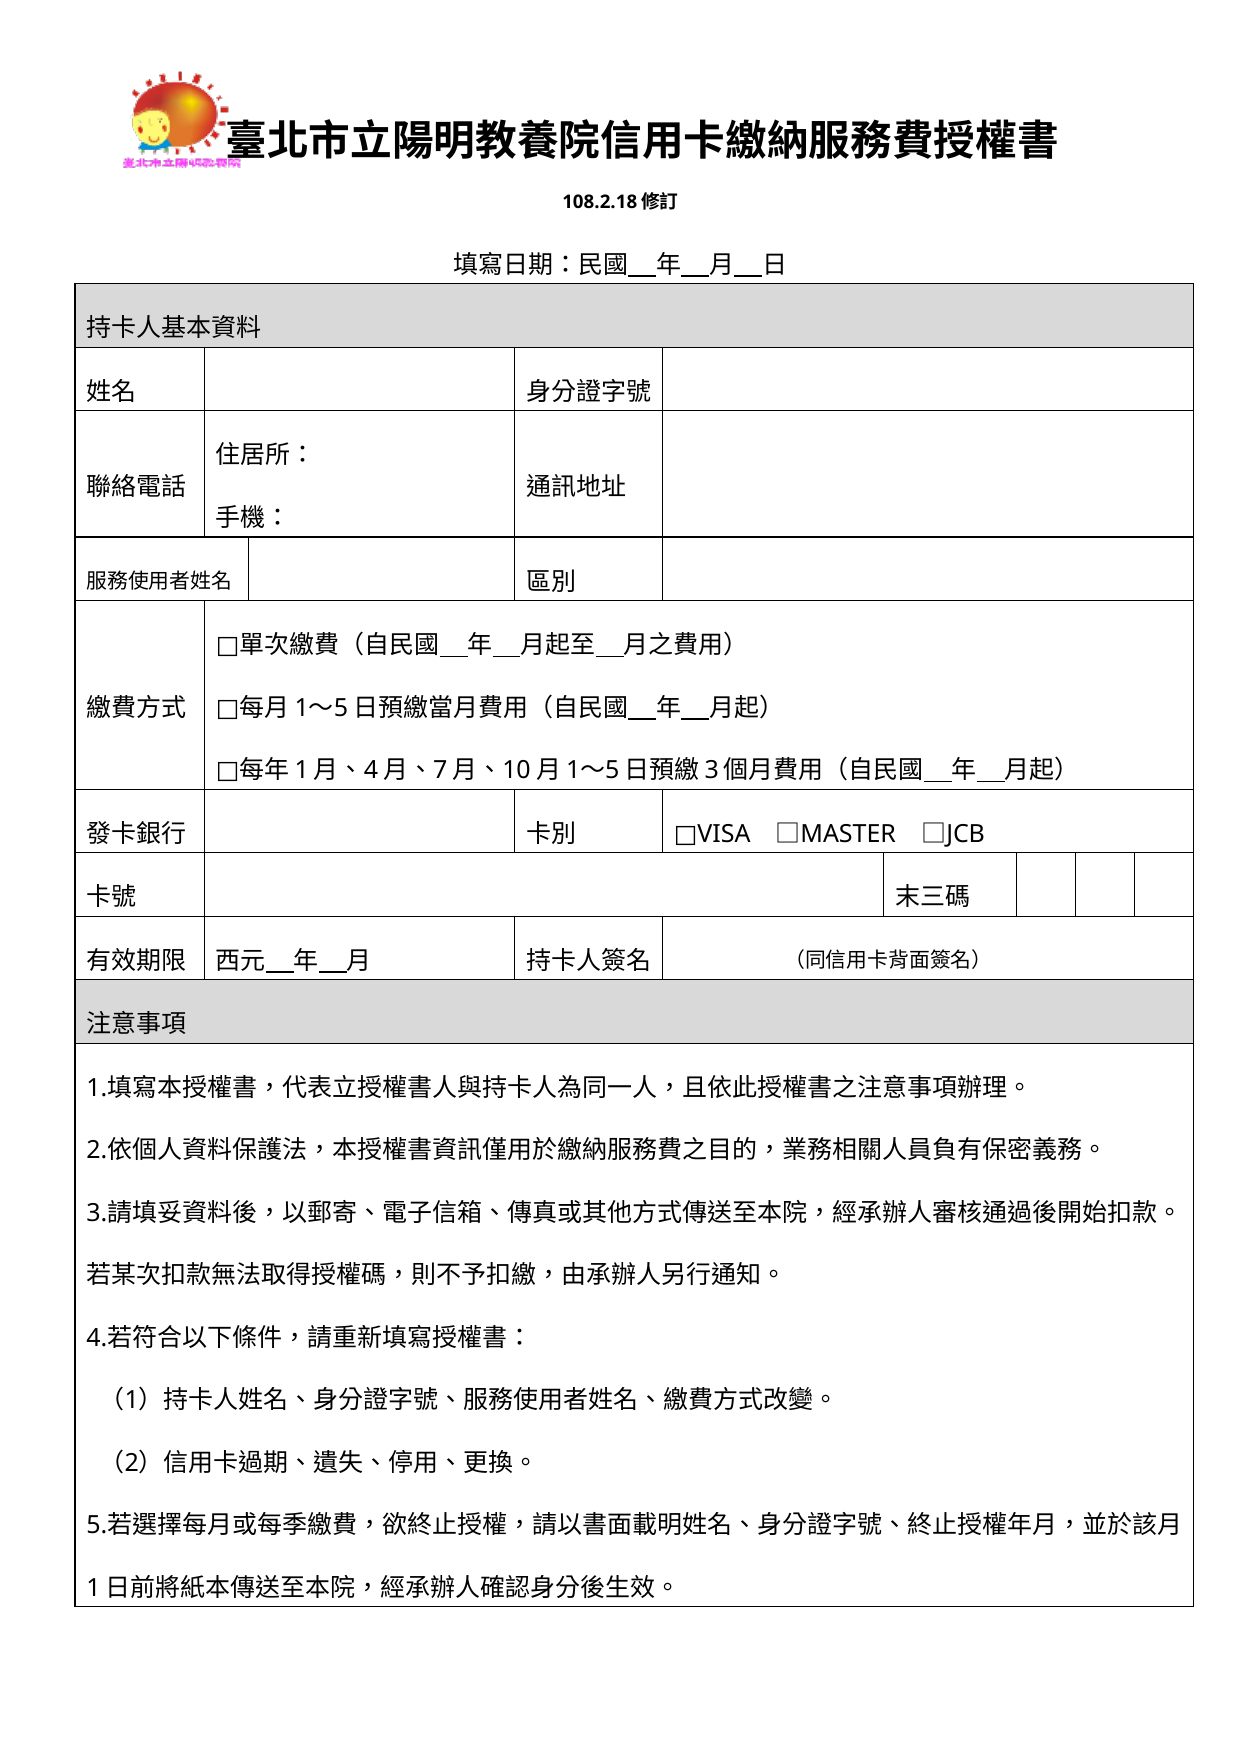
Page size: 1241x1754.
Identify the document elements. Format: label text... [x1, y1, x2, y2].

table_cell [663, 348, 1193, 410]
text 填寫日期：民國 年 月 日 [75, 221, 1165, 283]
table_cell 服務使用者姓名 [76, 538, 248, 600]
table_cell 發卡銀行 [76, 790, 204, 852]
table_cell 區別 [515, 538, 662, 600]
table_cell 住居所： 手機： [205, 411, 514, 536]
table_cell 通訊地址 [515, 411, 662, 536]
table_cell [1076, 853, 1134, 916]
text 108.2.18修訂 [75, 158, 1165, 221]
table_header 持卡人基本資料 [76, 284, 1193, 347]
table_cell [663, 538, 1193, 600]
table_cell 繳費方式 [76, 601, 204, 788]
table_cell 身分證字號 [515, 348, 662, 410]
table_cell 卡別 [515, 790, 662, 852]
table_cell 姓名 [76, 348, 204, 410]
table_cell （同信用卡背面簽名） [663, 917, 1193, 979]
table_cell [205, 790, 514, 852]
table_cell [663, 411, 1193, 536]
table_cell 注意事項 [76, 980, 1193, 1043]
table_cell [1017, 853, 1075, 916]
table_cell 卡號 [76, 853, 204, 916]
table_cell [249, 538, 514, 600]
text 臺北市立陽明教養院信用卡繳納服務費授權書 [75, 96, 1165, 158]
table_cell □單次繳費（自民國 年 月起至 月之費用） □每月1～5日預繳當月費用（自民國 年 月起） □每年1月、4月、7月、10月1～5日預繳3個月費用（自民國 年 月起） [205, 601, 1193, 788]
table_cell [205, 348, 514, 410]
table_cell 1.填寫本授權書，代表立授權書人與持卡人為同一人，且依此授權書之注意事項辦理。 2.依個人資料保護法，本授權書資訊僅用於繳納服務費之目的，業務相關人員負有保密義務。 3.請填妥資料後，以郵寄、電子信箱、傳真或其他方式傳送至本院，經承辦人審核通過後開始扣款。若某次扣款無法取得授權碼，則不予扣繳，由承辦人另行通知。 4.若符合以下條件，請重新填寫授權書： （1）持卡人姓名、身分證字號、服務使用者姓名、繳費方式改變。 （2）信用卡過期、遺失、停用、更換。 5.若選擇每月或每季繳費，欲終止授權，請以書面載明姓名、身分證字號、終止授權年月，並於該月1日前將紙本傳送至本院，經承辦人確認身分後生效。 [76, 1044, 1193, 1606]
table_cell □VISA □MASTER □JCB [663, 790, 1193, 852]
table_cell [205, 853, 883, 916]
table_cell 末三碼 [884, 853, 1016, 916]
table_cell [1135, 853, 1193, 916]
table_cell 西元 年 月 [205, 917, 514, 979]
table_cell 持卡人簽名 [515, 917, 662, 979]
table_cell 聯絡電話 [76, 411, 204, 536]
table_cell 有效期限 [76, 917, 204, 979]
